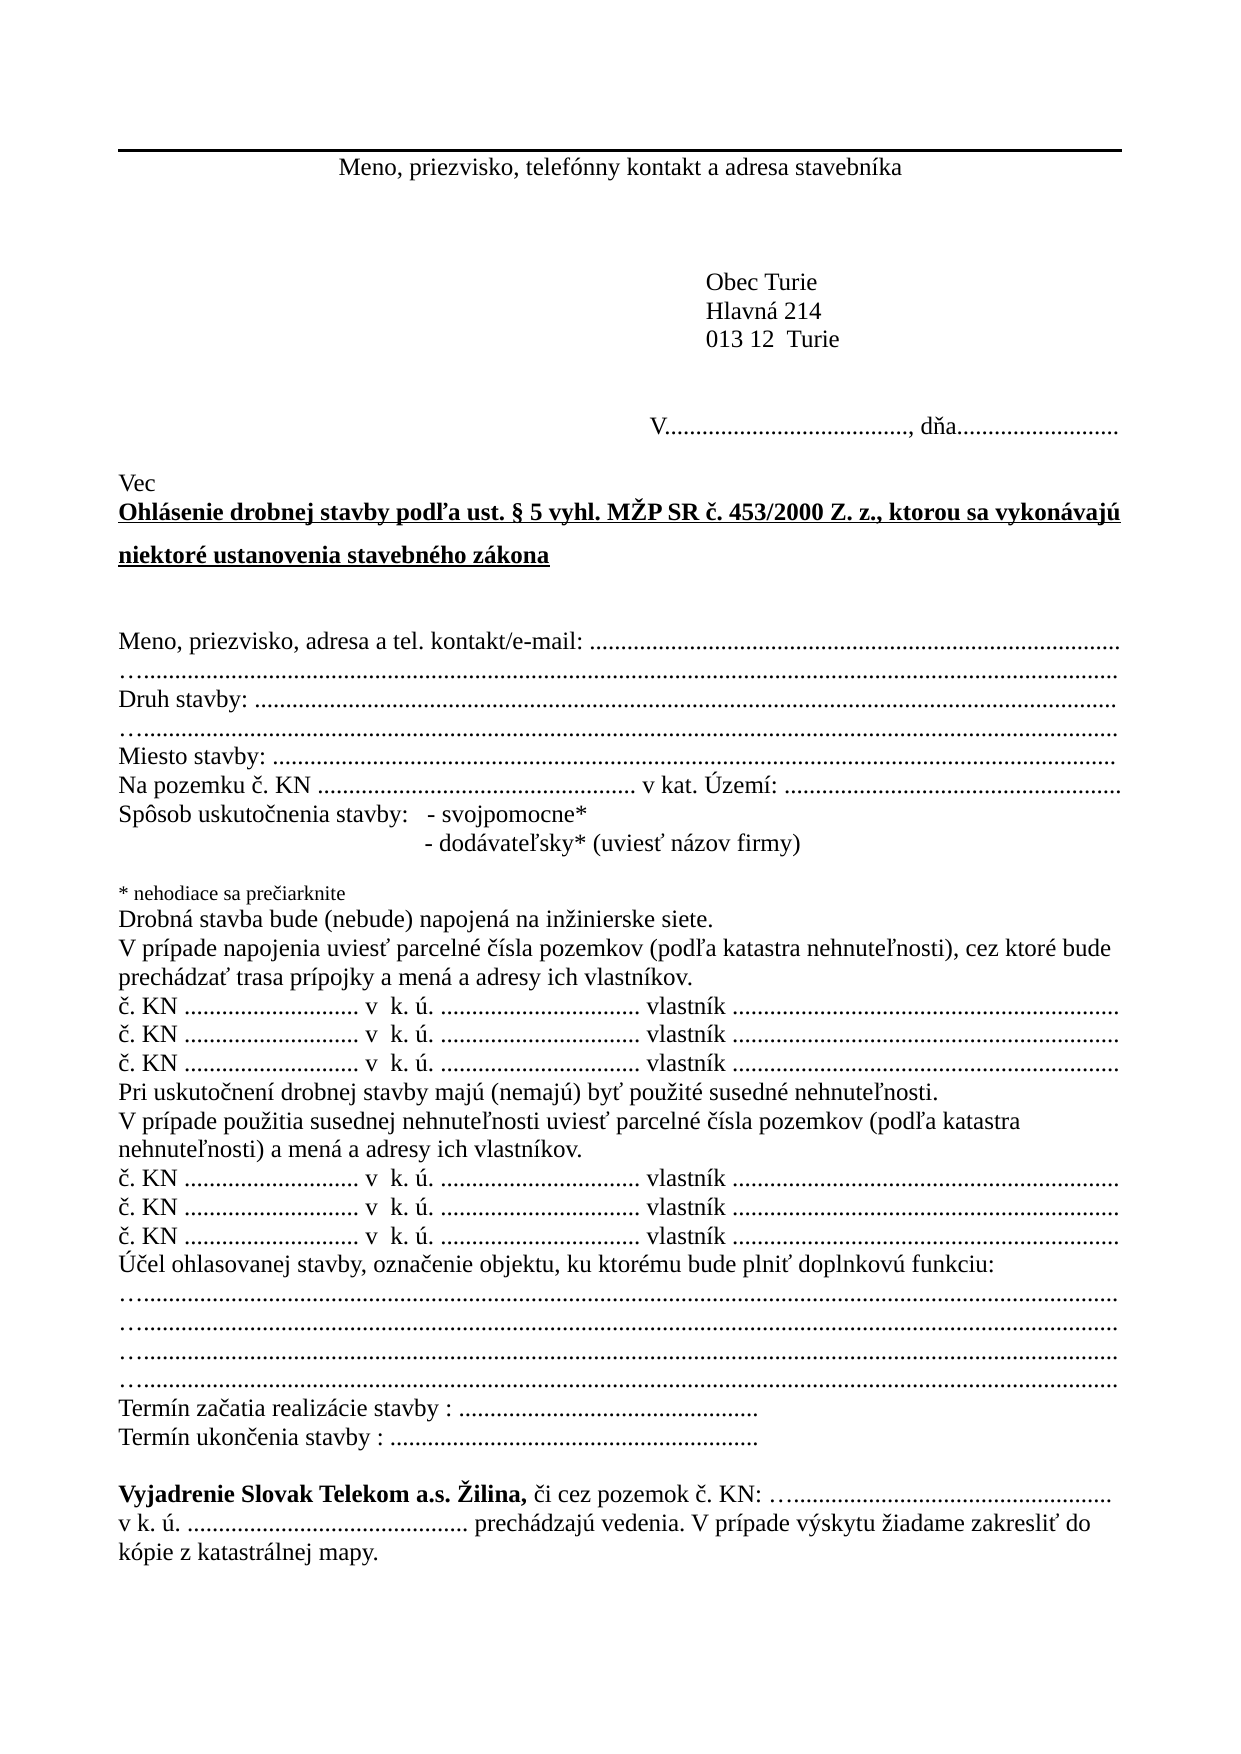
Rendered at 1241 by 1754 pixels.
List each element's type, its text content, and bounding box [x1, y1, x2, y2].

text č. KN ............................ v k. ú. ................................ vlastník .............................................................. [118, 1019, 1122, 1048]
text Účel ohlasovanej stavby, označenie objektu, ku ktorému bude plniť doplnkovú funkciu: [118, 1249, 1122, 1278]
text V prípade napojenia uviesť parcelné čísla pozemkov (podľa katastra nehnuteľnosti), cez ktoré bude prechádzať trasa prípojky a mená a adresy ich vlastníkov. [118, 933, 1122, 991]
text Vyjadrenie Slovak Telekom a.s. Žilina, či cez pozemok č. KN: …................................................... [118, 1479, 1122, 1508]
text * nehodiace sa prečiarknite [118, 881, 1122, 904]
text Termín začatia realizácie stavby : ................................................ [118, 1393, 1122, 1422]
text Termín ukončenia stavby : ........................................................... [118, 1422, 1122, 1451]
text č. KN ............................ v k. ú. ................................ vlastník .............................................................. [118, 1163, 1122, 1192]
text 013 12 Turie [118, 324, 1122, 353]
text …............................................................................................................................................................ [118, 655, 1122, 684]
text Ohlásenie drobnej stavby podľa ust. § 5 vyhl. MŽP SR č. 453/2000 Z. z., ktorou sa vykonávajú niektoré ustanovenia stavebného zákona [118, 497, 1122, 569]
text - dodávateľsky* (uviesť názov firmy) [118, 828, 1122, 856]
text …............................................................................................................................................................…............................................................................................................................................................…............................................................................................................................................................ [118, 1307, 1122, 1393]
text č. KN ............................ v k. ú. ................................ vlastník .............................................................. [118, 991, 1122, 1019]
text …............................................................................................................................................................ [118, 1278, 1122, 1307]
text Vec [118, 468, 1122, 497]
text č. KN ............................ v k. ú. ................................ vlastník .............................................................. [118, 1192, 1122, 1221]
text Pri uskutočnení drobnej stavby majú (nemajú) byť použité susedné nehnuteľnosti. [118, 1077, 1122, 1106]
text v k. ú. ............................................. prechádzajú vedenia. V prípade výskytu žiadame zakresliť do kópie z katastrálnej mapy. [118, 1508, 1122, 1566]
text Drobná stavba bude (nebude) napojená na inžinierske siete. [118, 904, 1122, 933]
text Spôsob uskutočnenia stavby: - svojpomocne* [118, 799, 1122, 828]
text Hlavná 214 [118, 296, 1122, 324]
text V prípade použitia susednej nehnuteľnosti uviesť parcelné čísla pozemkov (podľa katastra nehnuteľnosti) a mená a adresy ich vlastníkov. [118, 1106, 1122, 1163]
text …............................................................................................................................................................ [118, 713, 1122, 741]
text č. KN ............................ v k. ú. ................................ vlastník .............................................................. [118, 1221, 1122, 1249]
text Druh stavby: .......................................................................................................................................... [118, 684, 1122, 713]
text Na pozemku č. KN ................................................... v kat. Území: ...................................................... [118, 770, 1122, 799]
text Obec Turie [118, 267, 1122, 296]
text Meno, priezvisko, adresa a tel. kontakt/e-mail: ..................................................................................... [118, 626, 1122, 655]
text č. KN ............................ v k. ú. ................................ vlastník .............................................................. [118, 1048, 1122, 1077]
text Miesto stavby: ....................................................................................................................................... [118, 741, 1122, 770]
text Meno, priezvisko, telefónny kontakt a adresa stavebníka [118, 152, 1122, 181]
text V......................................., dňa.......................... [649, 411, 1122, 439]
